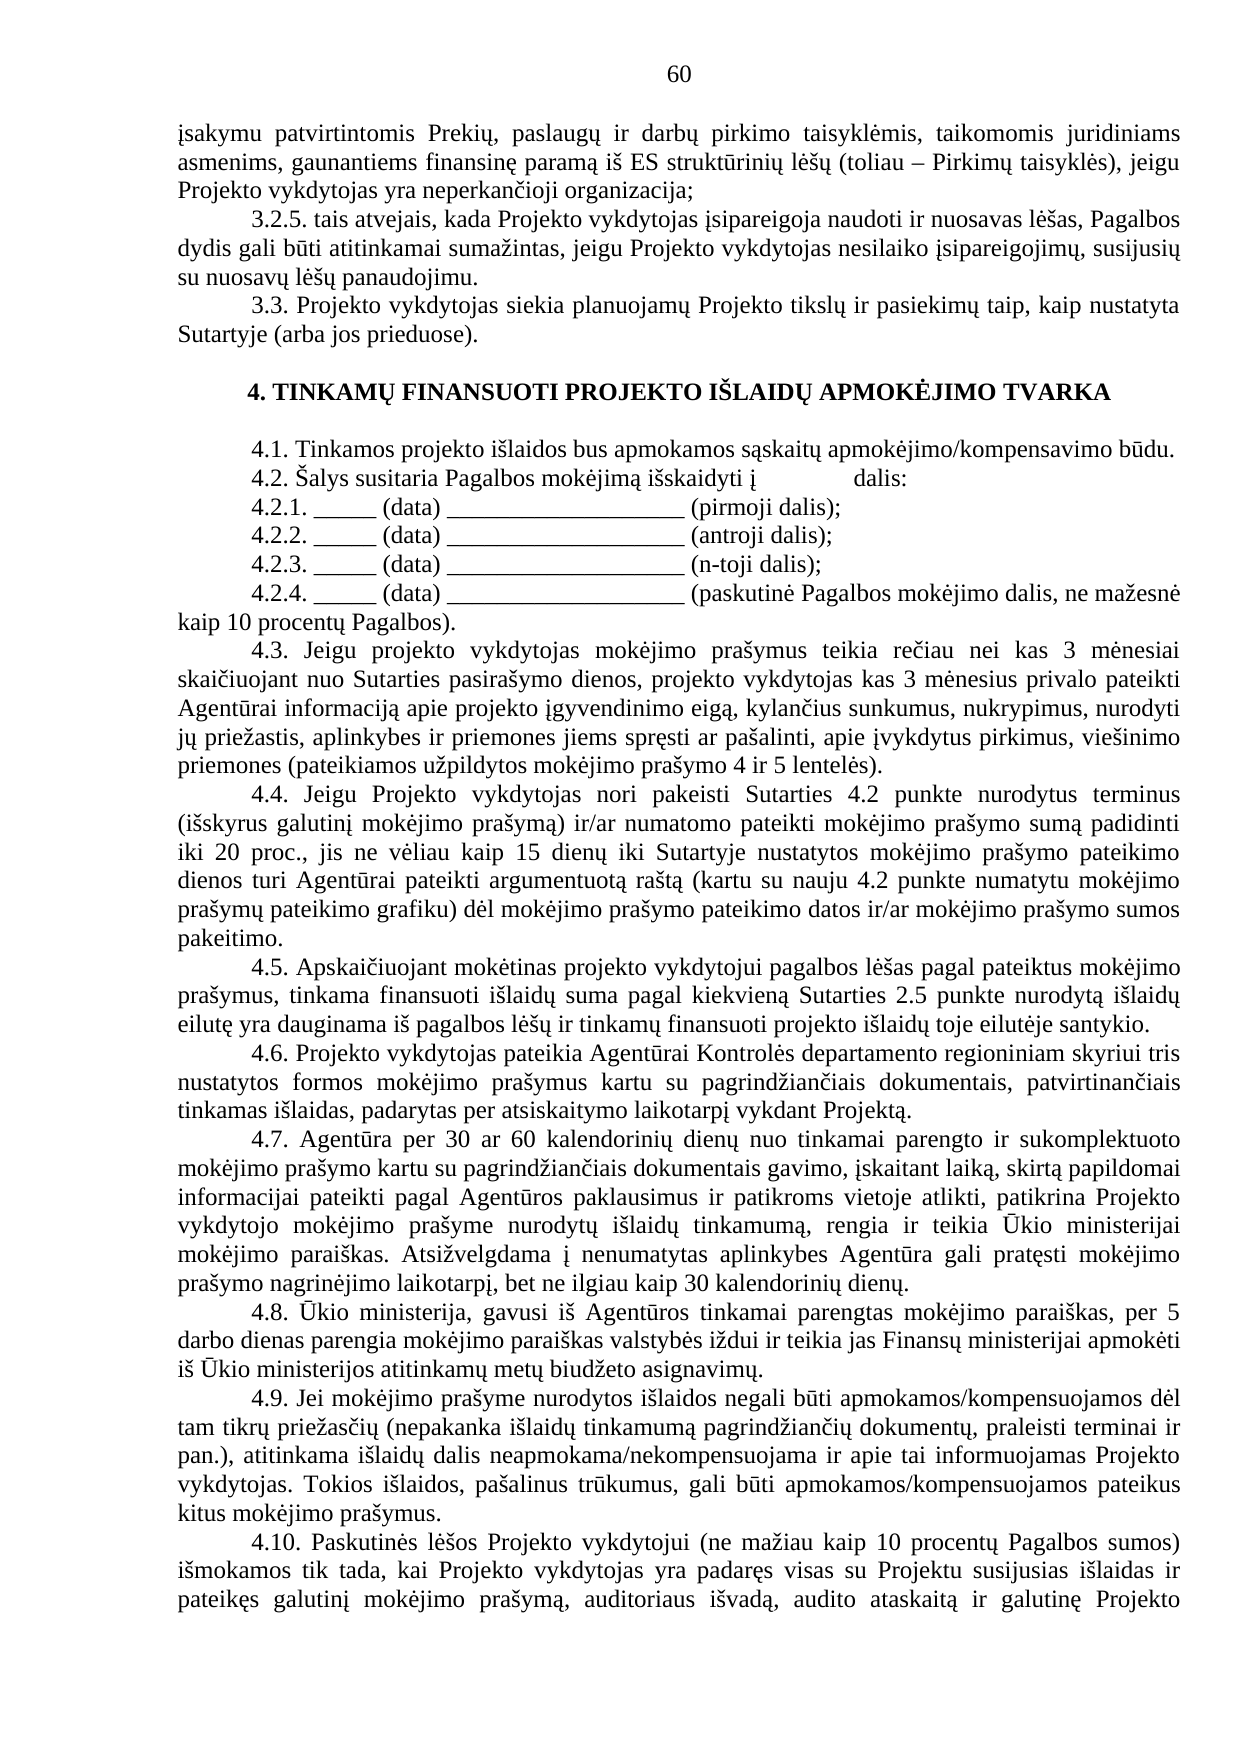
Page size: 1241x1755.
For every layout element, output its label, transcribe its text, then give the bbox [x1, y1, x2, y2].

text 4.9. Jei mokėjimo prašyme nurodytos išlaidos negali būti apmokamos/kompensuojamos dėl tam tikrų priežasčių (nepakanka išlaidų tinkamumą pagrindžiančių dokumentų, praleisti terminai ir pan.), atitinkama išlaidų dalis neapmokama/nekompensuojama ir apie tai informuojamas Projekto vykdytojas. Tokios išlaidos, pašalinus trūkumus, gali būti apmokamos/kompensuojamos pateikus kitus mokėjimo prašymus. [177, 1383, 1181, 1527]
text 4.5. Apskaičiuojant mokėtinas projekto vykdytojui pagalbos lėšas pagal pateiktus mokėjimo prašymus, tinkama finansuoti išlaidų suma pagal kiekvieną Sutarties 2.5 punkte nurodytą išlaidų eilutę yra dauginama iš pagalbos lėšų ir tinkamų finansuoti projekto išlaidų toje eilutėje santykio. [177, 952, 1181, 1038]
text 4.8. Ūkio ministerija, gavusi iš Agentūros tinkamai parengtas mokėjimo paraiškas, per 5 darbo dienas parengia mokėjimo paraiškas valstybės iždui ir teikia jas Finansų ministerijai apmokėti iš Ūkio ministerijos atitinkamų metų biudžeto asignavimų. [177, 1297, 1181, 1383]
text 4.1. Tinkamos projekto išlaidos bus apmokamos sąskaitų apmokėjimo/kompensavimo būdu. [177, 434, 1181, 463]
text 4.2.2. _____ (data) ___________________ (antroji dalis); [177, 521, 1181, 549]
text 4.2.4. _____ (data) ___________________ (paskutinė Pagalbos mokėjimo dalis, ne mažesnė kaip 10 procentų Pagalbos). [177, 578, 1181, 636]
text 3.2.5. tais atvejais, kada Projekto vykdytojas įsipareigoja naudoti ir nuosavas lėšas, Pagalbos dydis gali būti atitinkamai sumažintas, jeigu Projekto vykdytojas nesilaiko įsipareigojimų, susijusių su nuosavų lėšų panaudojimu. [177, 204, 1181, 291]
text 4.2.3. _____ (data) ___________________ (n-toji dalis); [177, 549, 1181, 578]
text 4.2. Šalys susitaria Pagalbos mokėjimą išskaidyti į dalis: [177, 463, 1181, 492]
text 4.10. Paskutinės lėšos Projekto vykdytojui (ne mažiau kaip 10 procentų Pagalbos sumos) išmokamos tik tada, kai Projekto vykdytojas yra padaręs visas su Projektu susijusias išlaidas ir pateikęs galutinį mokėjimo prašymą, auditoriaus išvadą, audito ataskaitą ir galutinę Projekto [177, 1527, 1181, 1613]
text 4.4. Jeigu Projekto vykdytojas nori pakeisti Sutarties 4.2 punkte nurodytus terminus (išskyrus galutinį mokėjimo prašymą) ir/ar numatomo pateikti mokėjimo prašymo sumą padidinti iki 20 proc., jis ne vėliau kaip 15 dienų iki Sutartyje nustatytos mokėjimo prašymo pateikimo dienos turi Agentūrai pateikti argumentuotą raštą (kartu su nauju 4.2 punkte numatytu mokėjimo prašymų pateikimo grafiku) dėl mokėjimo prašymo pateikimo datos ir/ar mokėjimo prašymo sumos pakeitimo. [177, 779, 1181, 952]
text 3.3. Projekto vykdytojas siekia planuojamų Projekto tikslų ir pasiekimų taip, kaip nustatyta Sutartyje (arba jos prieduose). [177, 291, 1181, 348]
text 4. TINKAMŲ FINANSUOTI PROJEKTO IŠLAIDŲ APMOKĖJIMO TVARKA [177, 377, 1181, 406]
text 4.6. Projekto vykdytojas pateikia Agentūrai Kontrolės departamento regioniniam skyriui tris nustatytos formos mokėjimo prašymus kartu su pagrindžiančiais dokumentais, patvirtinančiais tinkamas išlaidas, padarytas per atsiskaitymo laikotarpį vykdant Projektą. [177, 1038, 1181, 1124]
text įsakymu patvirtintomis Prekių, paslaugų ir darbų pirkimo taisyklėmis, taikomomis juridiniams asmenims, gaunantiems finansinę paramą iš ES struktūrinių lėšų (toliau – Pirkimų taisyklės), jeigu Projekto vykdytojas yra neperkančioji organizacija; [177, 118, 1181, 204]
text 4.2.1. _____ (data) ___________________ (pirmoji dalis); [177, 492, 1181, 521]
text 4.7. Agentūra per 30 ar 60 kalendorinių dienų nuo tinkamai parengto ir sukomplektuoto mokėjimo prašymo kartu su pagrindžiančiais dokumentais gavimo, įskaitant laiką, skirtą papildomai informacijai pateikti pagal Agentūros paklausimus ir patikroms vietoje atlikti, patikrina Projekto vykdytojo mokėjimo prašyme nurodytų išlaidų tinkamumą, rengia ir teikia Ūkio ministerijai mokėjimo paraiškas. Atsižvelgdama į nenumatytas aplinkybes Agentūra gali pratęsti mokėjimo prašymo nagrinėjimo laikotarpį, bet ne ilgiau kaip 30 kalendorinių dienų. [177, 1124, 1181, 1297]
text 4.3. Jeigu projekto vykdytojas mokėjimo prašymus teikia rečiau nei kas 3 mėnesiai skaičiuojant nuo Sutarties pasirašymo dienos, projekto vykdytojas kas 3 mėnesius privalo pateikti Agentūrai informaciją apie projekto įgyvendinimo eigą, kylančius sunkumus, nukrypimus, nurodyti jų priežastis, aplinkybes ir priemones jiems spręsti ar pašalinti, apie įvykdytus pirkimus, viešinimo priemones (pateikiamos užpildytos mokėjimo prašymo 4 ir 5 lentelės). [177, 636, 1181, 779]
